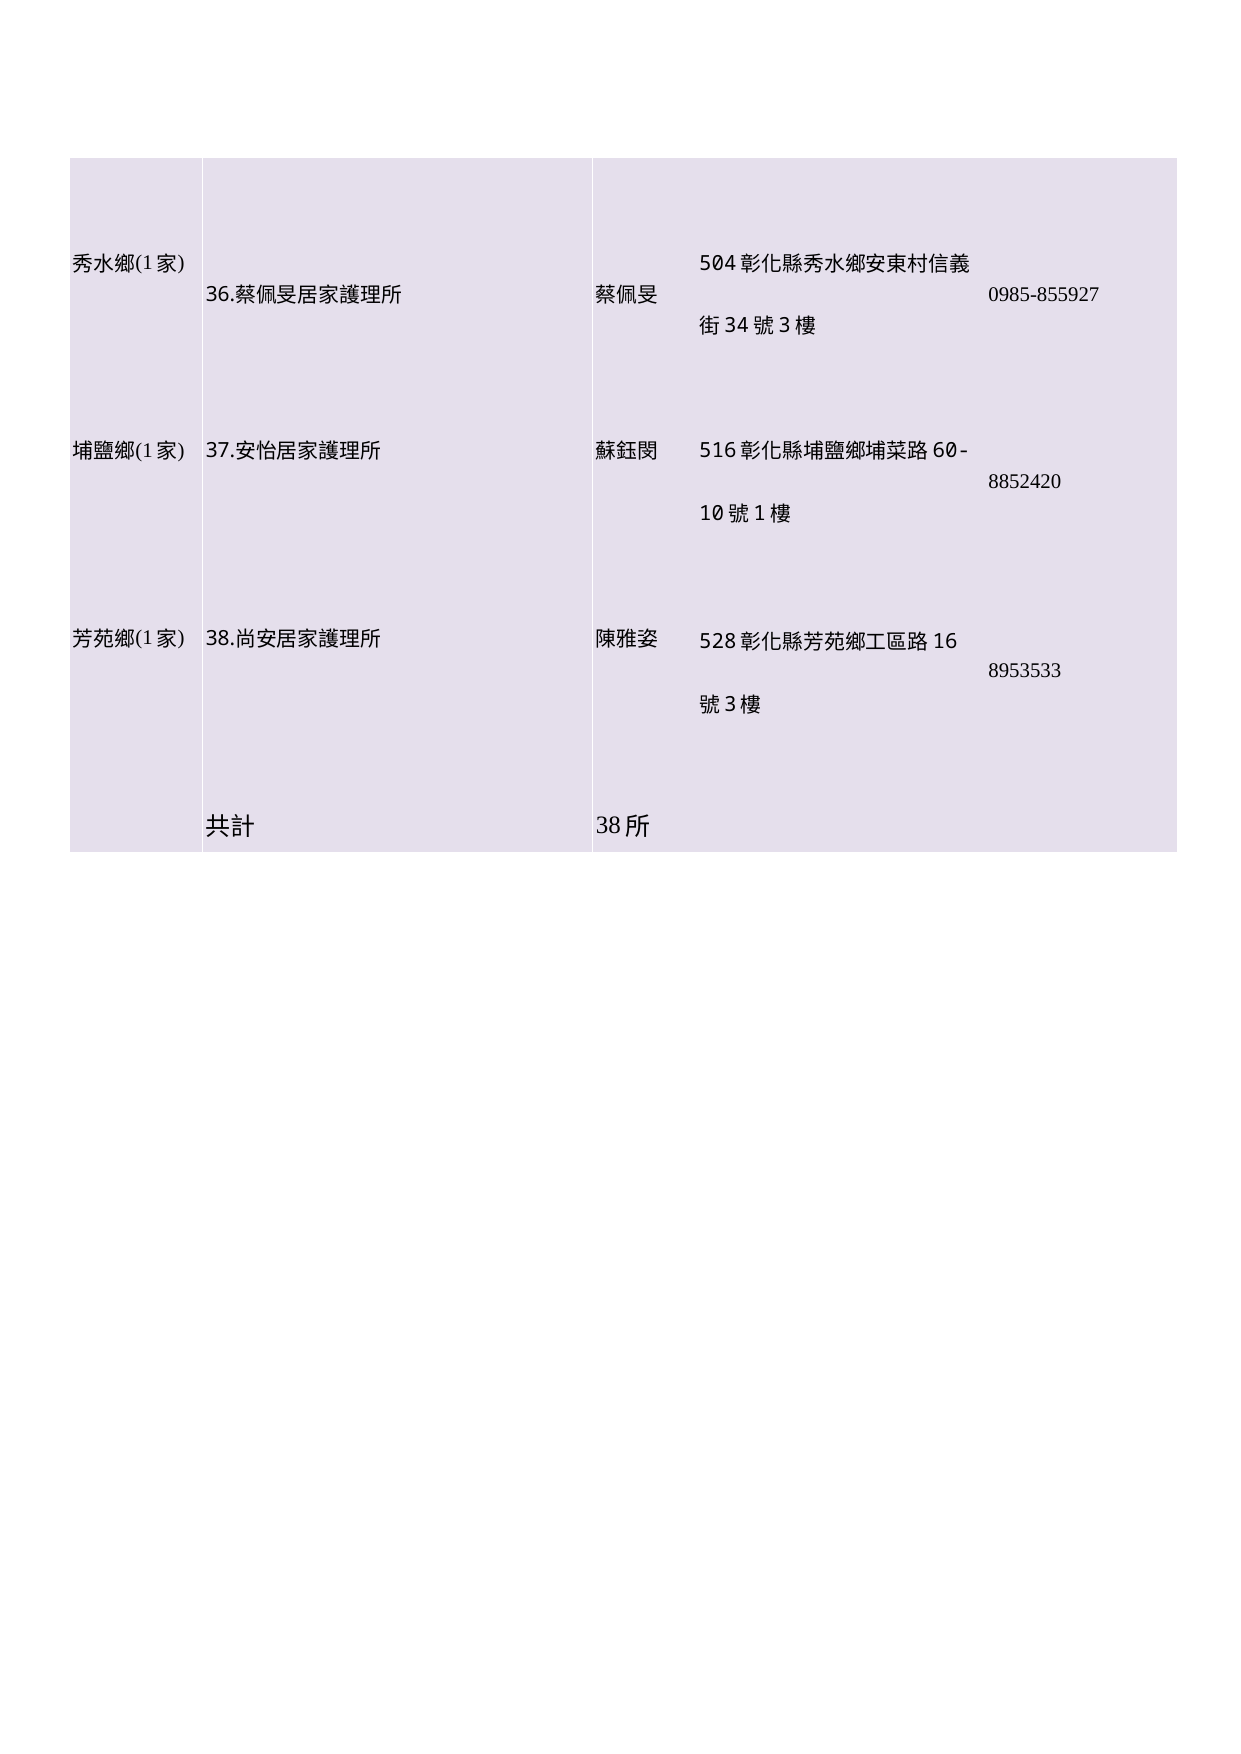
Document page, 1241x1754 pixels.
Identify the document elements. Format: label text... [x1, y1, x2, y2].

table_cell 38.尚安居家護理所 [203, 536, 592, 727]
table_cell 36.蔡佩旻居家護理所 [203, 158, 592, 349]
table_cell 共計 [203, 727, 592, 852]
table_cell 528彰化縣芳苑鄉工區路16號3樓 [696, 536, 985, 727]
table_cell 蘇鈺閔 [593, 349, 696, 536]
table_cell 504彰化縣秀水鄉安東村信義街34號3樓 [696, 158, 985, 349]
table_cell [696, 727, 985, 852]
table_cell 8953533 [985, 536, 1177, 727]
table_cell 38所 [593, 727, 696, 852]
table_cell 516彰化縣埔鹽鄉埔菜路60-10號1樓 [696, 349, 985, 536]
table_cell 37.安怡居家護理所 [203, 349, 592, 536]
table_cell 8852420 [985, 349, 1177, 536]
table_cell 秀水鄉(1家) [70, 158, 202, 349]
table_cell [985, 727, 1177, 852]
table_cell 蔡佩旻 [593, 158, 696, 349]
table_cell 芳苑鄉(1家) [70, 536, 202, 727]
table_cell [70, 727, 202, 852]
table_cell 陳雅姿 [593, 536, 696, 727]
table_cell 埔鹽鄉(1家) [70, 349, 202, 536]
table_cell 0985-855927 [985, 158, 1177, 349]
